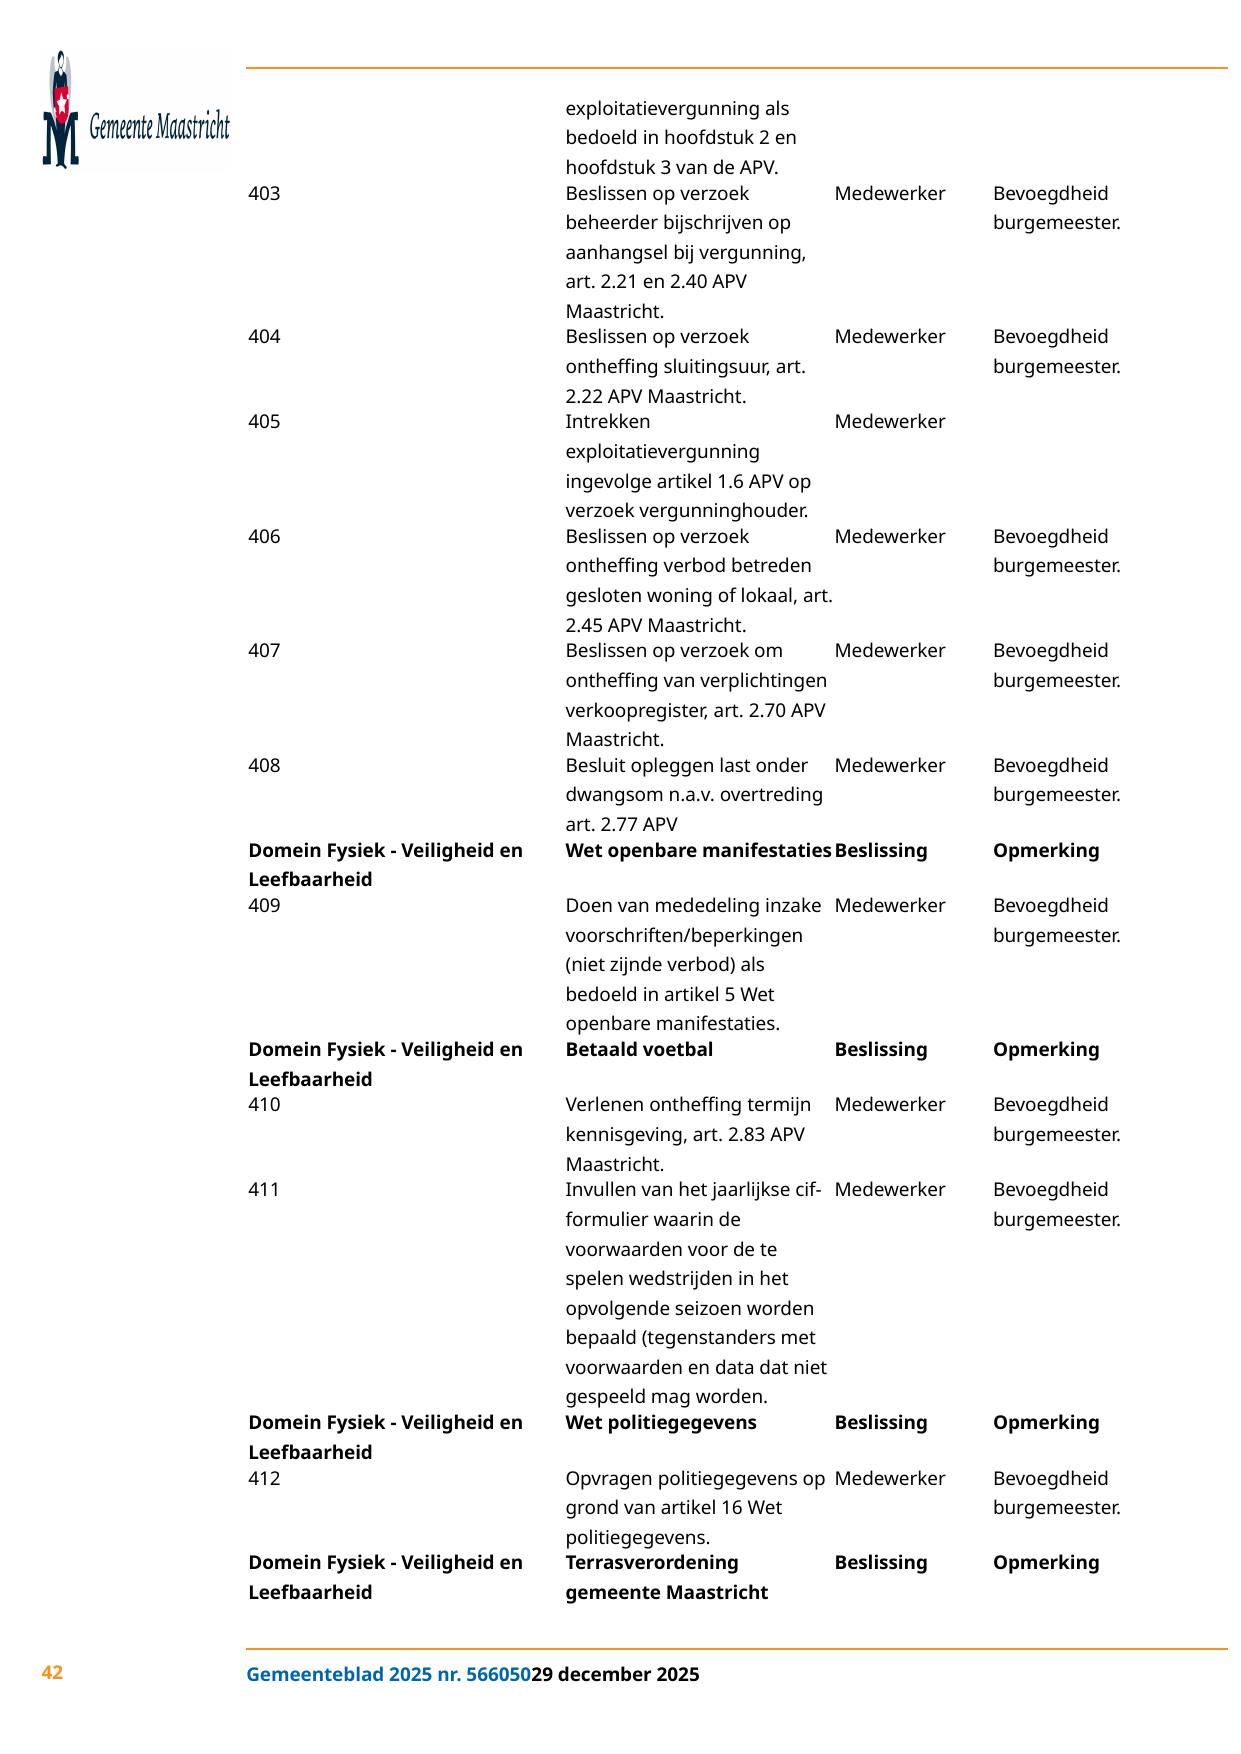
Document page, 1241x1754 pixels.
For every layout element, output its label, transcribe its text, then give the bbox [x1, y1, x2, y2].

table_cell Opmerking [993, 1550, 1152, 1605]
table_cell Bevoegdheid burgemeester. [993, 324, 1152, 409]
table_cell Medewerker [834, 752, 993, 837]
table_cell Medewerker [834, 1092, 993, 1177]
table_cell Opmerking [993, 1409, 1152, 1465]
table_cell [407, 1465, 565, 1549]
table_cell Bevoegdheid burgemeester. [993, 638, 1152, 752]
table_cell Medewerker [834, 892, 993, 1036]
table_cell Bevoegdheid burgemeester. [993, 180, 1152, 324]
table_cell Bevoegdheid burgemeester. [993, 752, 1152, 837]
table_cell Verlenen ontheffing termijn kennisgeving, art. 2.83 APV Maastricht. [565, 1092, 834, 1177]
table_cell Intrekken exploitatievergunning ingevolge artikel 1.6 APV op verzoek vergunninghouder. [565, 409, 834, 523]
table_cell Beslissen op verzoek beheerder bijschrijven op aanhangsel bij vergunning, art. 2.21 en 2.40 APV Maastricht. [565, 180, 834, 324]
table_cell [407, 95, 565, 180]
table_cell Domein Fysiek - Veiligheid en Leefbaarheid [248, 1409, 565, 1465]
table_cell Invullen van het jaarlijkse cif-formulier waarin de voorwaarden voor de te spelen wedstrijden in het opvolgende seizoen worden bepaald (tegenstanders met voorwaarden en data dat niet gespeeld mag worden. [565, 1177, 834, 1409]
table_cell Bevoegdheid burgemeester. [993, 892, 1152, 1036]
table_cell Doen van mededeling inzake voorschriften/beperkingen (niet zijnde verbod) als bedoeld in artikel 5 Wet openbare manifestaties. [565, 892, 834, 1036]
table_cell Beslissen op verzoek om ontheffing van verplichtingen verkoopregister, art. 2.70 APV Maastricht. [565, 638, 834, 752]
table_cell Domein Fysiek - Veiligheid en Leefbaarheid [248, 1550, 565, 1605]
table_cell [834, 95, 993, 180]
table_cell Domein Fysiek - Veiligheid en Leefbaarheid [248, 837, 565, 892]
table_cell 409 [248, 892, 407, 1036]
table_cell [407, 1177, 565, 1409]
table_cell Medewerker [834, 523, 993, 638]
table_cell [248, 95, 407, 180]
table_cell [407, 324, 565, 409]
table_cell [407, 1092, 565, 1177]
table_cell 412 [248, 1465, 407, 1549]
table_cell exploitatievergunning als bedoeld in hoofdstuk 2 en hoofdstuk 3 van de APV. [565, 95, 834, 180]
table_cell Beslissing [834, 1036, 993, 1092]
table_cell Opmerking [993, 837, 1152, 892]
table_cell [993, 409, 1152, 523]
table_cell Bevoegdheid burgemeester. [993, 1092, 1152, 1177]
table_cell Medewerker [834, 1177, 993, 1409]
table_cell 407 [248, 638, 407, 752]
table_cell Medewerker [834, 638, 993, 752]
table_cell 403 [248, 180, 407, 324]
picture [41, 47, 231, 172]
table_cell Bevoegdheid burgemeester. [993, 1177, 1152, 1409]
table_cell Medewerker [834, 409, 993, 523]
table_cell Domein Fysiek - Veiligheid en Leefbaarheid [248, 1036, 565, 1092]
table_cell Terrasverordening gemeente Maastricht [565, 1550, 834, 1605]
table_cell 405 [248, 409, 407, 523]
table_cell Medewerker [834, 1465, 993, 1549]
table_cell 410 [248, 1092, 407, 1177]
table_cell Beslissing [834, 1550, 993, 1605]
table_cell Wet openbare manifestaties [565, 837, 834, 892]
table_cell 406 [248, 523, 407, 638]
table_cell Wet politiegegevens [565, 1409, 834, 1465]
table_cell Beslissen op verzoek ontheffing sluitingsuur, art. 2.22 APV Maastricht. [565, 324, 834, 409]
table_cell [407, 752, 565, 837]
table_cell 411 [248, 1177, 407, 1409]
table_cell [407, 638, 565, 752]
table_cell 408 [248, 752, 407, 837]
table_cell Opvragen politiegegevens op grond van artikel 16 Wet politiegegevens. [565, 1465, 834, 1549]
table_cell Medewerker [834, 180, 993, 324]
table_cell Beslissen op verzoek ontheffing verbod betreden gesloten woning of lokaal, art. 2.45 APV Maastricht. [565, 523, 834, 638]
table_cell Beslissing [834, 837, 993, 892]
table_cell [993, 95, 1152, 180]
table_cell Beslissing [834, 1409, 993, 1465]
table_cell [407, 180, 565, 324]
table_cell [407, 892, 565, 1036]
table_cell [407, 409, 565, 523]
table_cell Bevoegdheid burgemeester. [993, 523, 1152, 638]
table_cell Medewerker [834, 324, 993, 409]
table_cell Besluit opleggen last onder dwangsom n.a.v. overtreding art. 2.77 APV [565, 752, 834, 837]
table_cell [407, 523, 565, 638]
table_cell Opmerking [993, 1036, 1152, 1092]
table_cell Betaald voetbal [565, 1036, 834, 1092]
table_cell 404 [248, 324, 407, 409]
table_cell Bevoegdheid burgemeester. [993, 1465, 1152, 1549]
